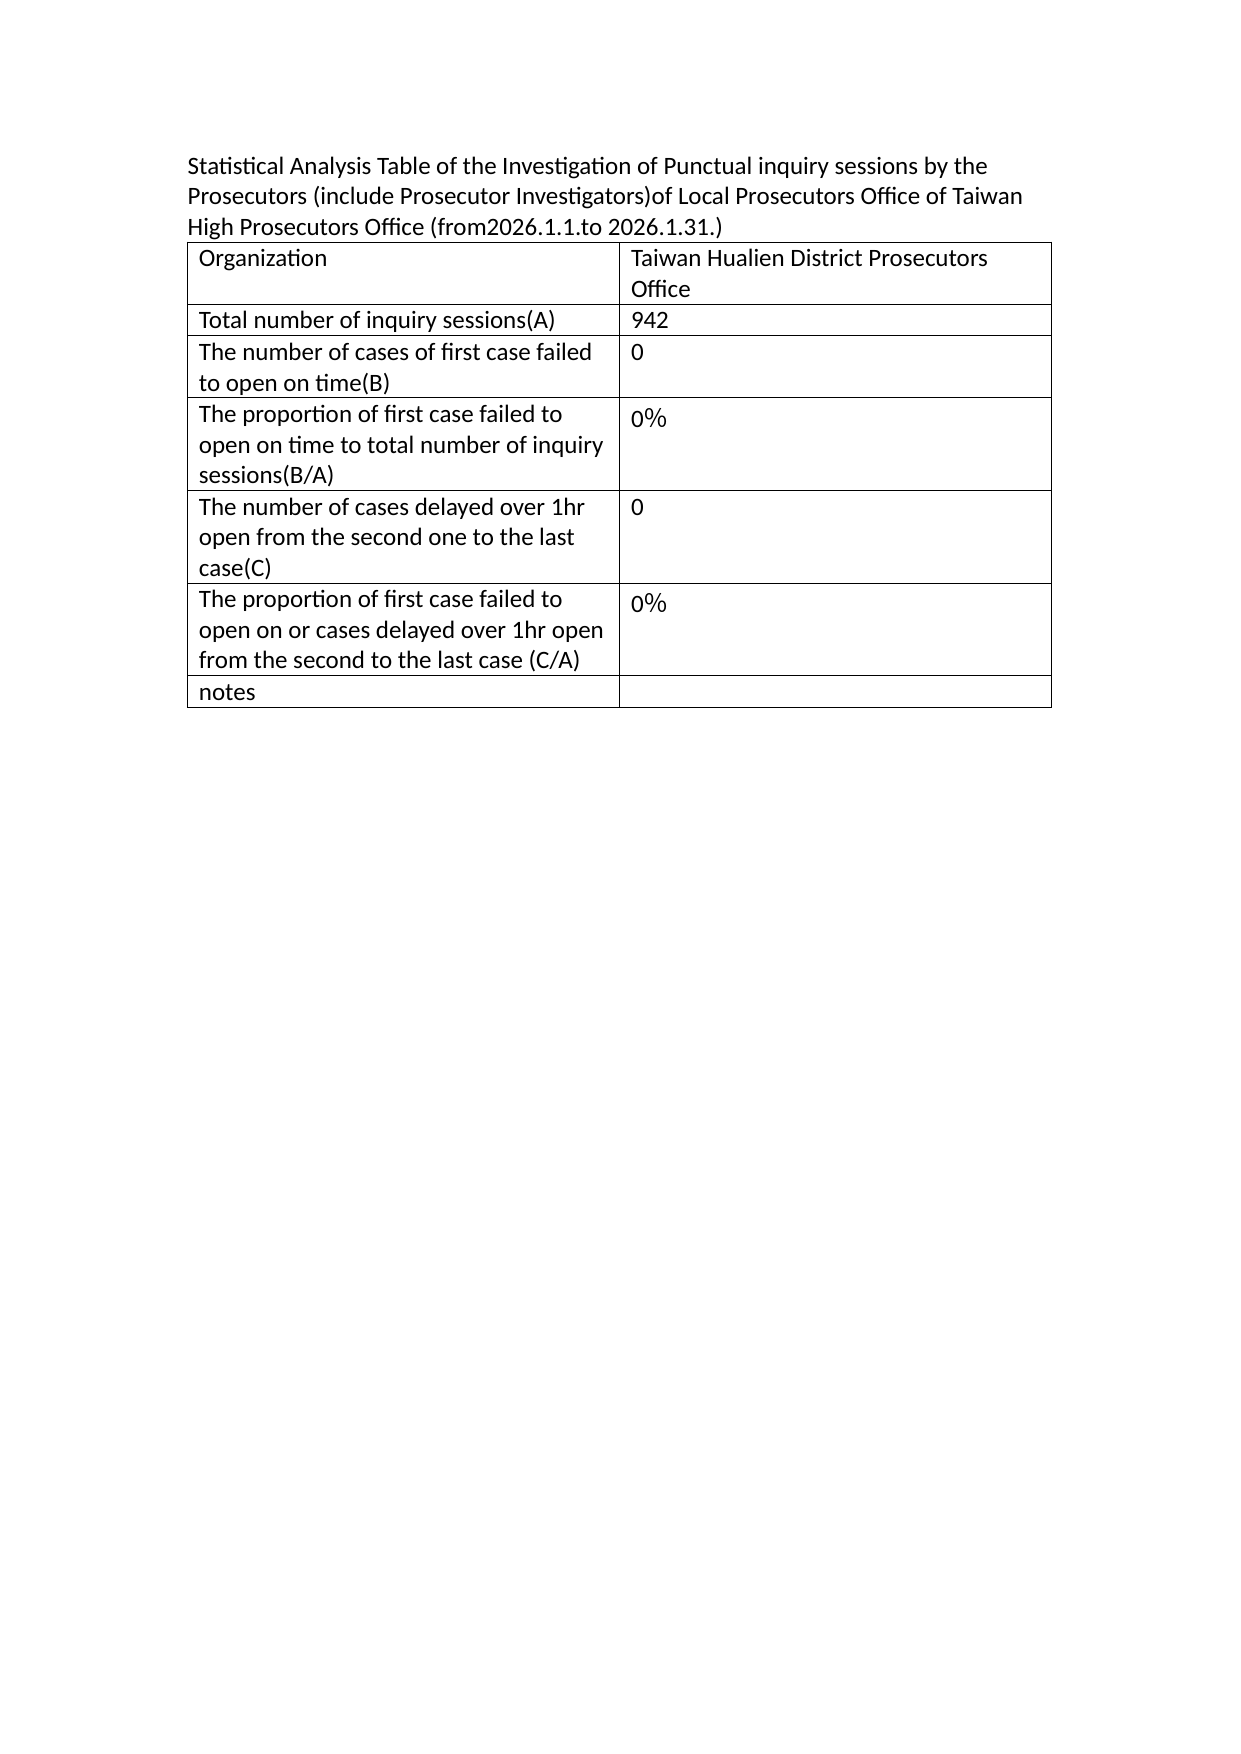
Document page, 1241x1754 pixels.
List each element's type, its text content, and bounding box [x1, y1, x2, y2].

table_cell notes [188, 676, 619, 707]
table_cell The number of cases of first case failed to open on time(B) [188, 336, 619, 397]
table_cell 0％ [620, 584, 1051, 675]
table_cell [620, 676, 1051, 707]
table_cell Total number of inquiry sessions(A) [188, 305, 619, 335]
table_cell 0 [620, 491, 1051, 582]
table_cell 0％ [620, 398, 1051, 490]
text Statistical Analysis Table of the Investigation of Punctual inquiry sessions by the Prosecutors (include Prosecutor Investigators)of Local Prosecutors Office of Taiwan High Prosecutors Office (from2026.1.1.to 2026.1.31.) [187, 150, 1053, 242]
table_cell The proportion of first case failed to open on or cases delayed over 1hr open from the second to the last case (C/A) [188, 584, 619, 675]
table_cell The number of cases delayed over 1hr open from the second one to the last case(C) [188, 491, 619, 582]
table_cell 942 [620, 305, 1051, 335]
table_cell The proportion of first case failed to open on time to total number of inquiry sessions(B/A) [188, 398, 619, 490]
table_cell 0 [620, 336, 1051, 397]
table_header Taiwan Hualien District Prosecutors Office [620, 243, 1051, 304]
table_header Organization [188, 243, 619, 304]
